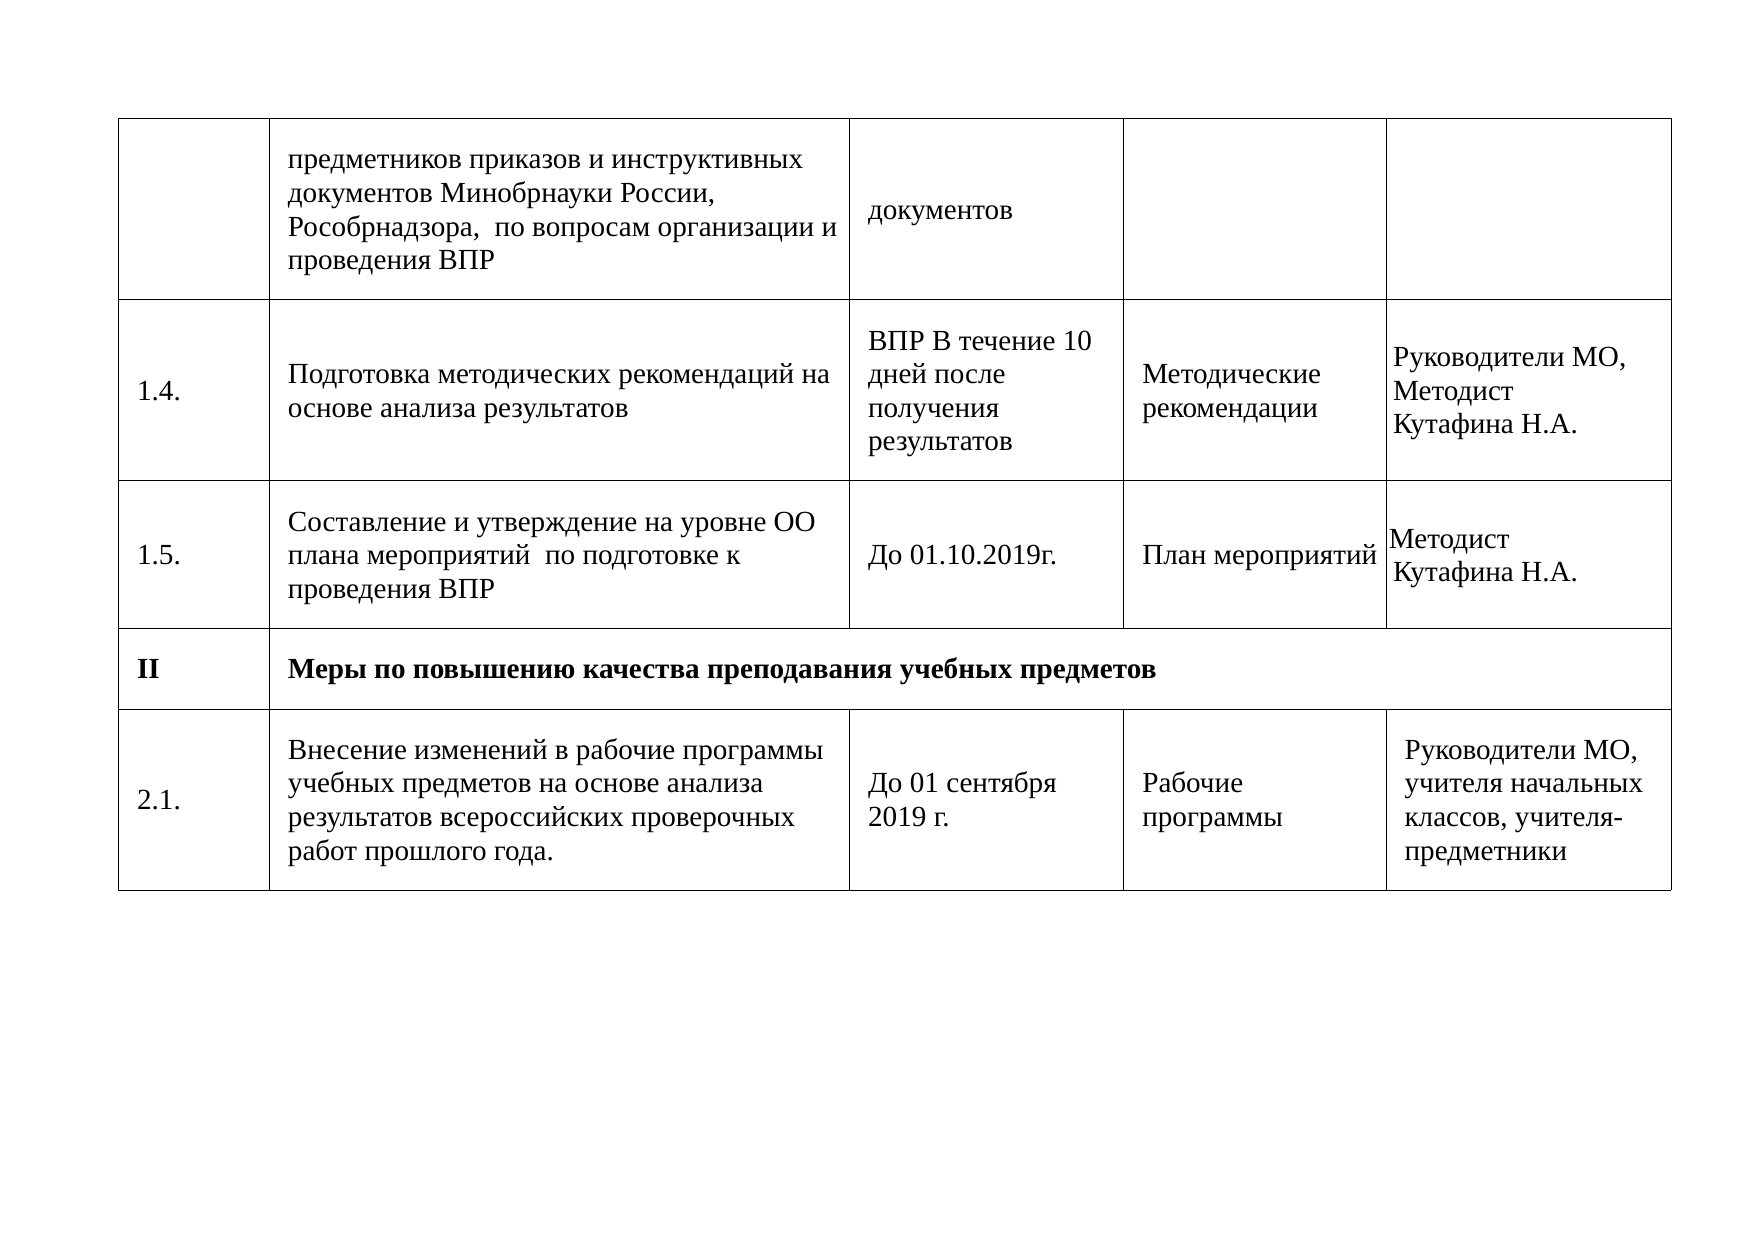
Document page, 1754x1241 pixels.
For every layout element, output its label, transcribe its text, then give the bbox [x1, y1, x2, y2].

table_cell Методические рекомендации [1124, 300, 1386, 480]
table_cell Методист Кутафина Н.А. [1387, 481, 1671, 628]
table_cell 1.4. [119, 300, 269, 480]
table_cell Рабочие программы [1124, 710, 1386, 890]
table_cell документов [850, 119, 1123, 299]
table_cell Руководители МО, учителя начальных классов, учителя-предметники [1387, 710, 1671, 890]
table_cell ВПР В течение 10 дней после получения результатов [850, 300, 1123, 480]
table_cell План мероприятий [1124, 481, 1386, 628]
table_cell Подготовка методических рекомендаций на основе анализа результатов [270, 300, 849, 480]
table_cell До 01.10.2019г. [850, 481, 1123, 628]
table_cell Меры по повышению качества преподавания учебных предметов [270, 629, 1671, 708]
table_cell - предметников приказов и инструктивных документов Минобрнауки России, Рособрнадзора, по вопросам организации и проведения ВПР [270, 119, 849, 299]
table_cell 2.1. [119, 710, 269, 890]
table_cell Руководители МО, Методист Кутафина Н.А. [1387, 300, 1671, 480]
table_cell [1387, 119, 1671, 299]
table_cell До 01 сентября 2019 г. [850, 710, 1123, 890]
table_cell II [119, 629, 269, 708]
table_cell [1124, 119, 1386, 299]
table_cell [119, 119, 269, 299]
table_cell 1.5. [119, 481, 269, 628]
table_cell Внесение изменений в рабочие программы учебных предметов на основе анализа результатов всероссийских проверочных работ прошлого года. [270, 710, 849, 890]
table_cell Составление и утверждение на уровне ОО плана мероприятий по подготовке к проведения ВПР [270, 481, 849, 628]
